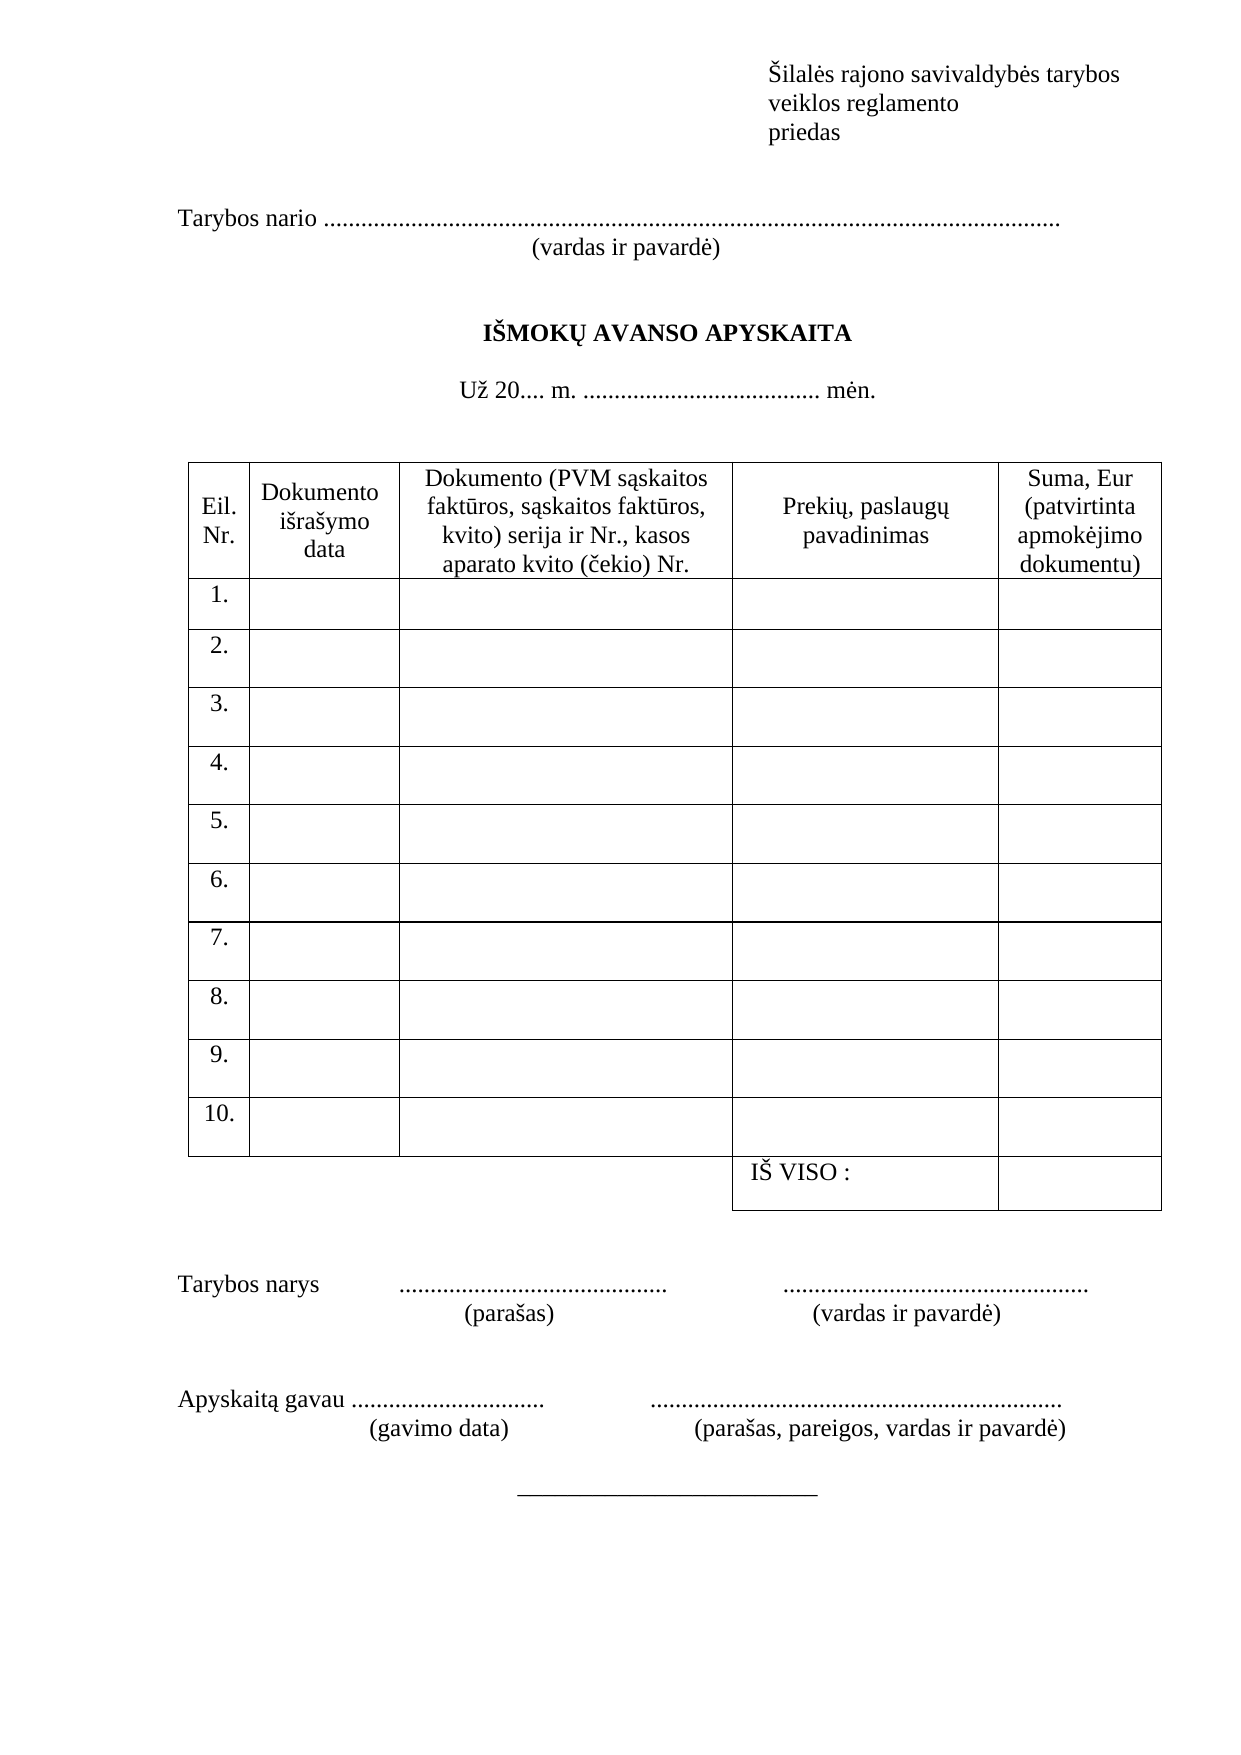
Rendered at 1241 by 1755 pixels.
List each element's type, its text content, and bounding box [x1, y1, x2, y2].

table_header Suma, Eur (patvirtinta apmokėjimo dokumentu) [999, 463, 1161, 578]
table_cell [999, 630, 1161, 687]
text (gavimo data) (parašas, pareigos, vardas ir pavardė) [177, 1413, 1158, 1441]
table_cell 10. [189, 1098, 249, 1156]
table_cell [733, 688, 998, 746]
table_cell [189, 1157, 732, 1210]
table_cell 9. [189, 1040, 249, 1097]
text (vardas ir pavardė) [177, 232, 1158, 260]
table_cell 8. [189, 981, 249, 1038]
table_cell [250, 805, 399, 863]
table_cell [400, 747, 732, 804]
table_cell [400, 1040, 732, 1097]
table_cell [250, 1040, 399, 1097]
table_cell [733, 923, 998, 980]
table_cell 1. [189, 579, 249, 629]
table_cell [400, 981, 732, 1038]
table_cell [400, 579, 732, 629]
table_cell [400, 1098, 732, 1156]
table_cell [999, 1157, 1161, 1210]
table_cell 7. [189, 923, 249, 980]
table_cell [999, 579, 1161, 629]
table_cell [250, 747, 399, 804]
text ________________________ [177, 1470, 1158, 1499]
text Už 20.... m. ...................................... mėn. [177, 375, 1158, 404]
table_header Dokumento (PVM sąskaitos faktūros, sąskaitos faktūros, kvito) serija ir Nr., kasos aparato kvito (čekio) Nr. [400, 463, 732, 578]
table_cell [999, 981, 1161, 1038]
table_header Prekių, paslaugų pavadinimas [733, 463, 998, 578]
table_cell 4. [189, 747, 249, 804]
table_cell [400, 630, 732, 687]
table_cell [250, 579, 399, 629]
table_cell [999, 1098, 1161, 1156]
table_cell [400, 688, 732, 746]
table_header Eil. Nr. [189, 463, 249, 578]
table_cell IŠ VISO : [733, 1157, 998, 1210]
text Tarybos nario ...................................................................................................................... [177, 203, 1158, 232]
text (parašas) (vardas ir pavardė) [177, 1298, 1158, 1326]
text Šilalės rajono savivaldybės tarybos [768, 59, 1158, 88]
table_cell [999, 747, 1161, 804]
table_cell [400, 864, 732, 921]
table_cell [999, 805, 1161, 863]
table_cell [733, 747, 998, 804]
text Tarybos narys ........................................... ................................................. [177, 1269, 1158, 1298]
table_cell [999, 688, 1161, 746]
table_cell [999, 923, 1161, 980]
text Apyskaitą gavau ............................... .................................................................. [177, 1384, 1158, 1413]
table_cell [250, 981, 399, 1038]
table_cell [250, 923, 399, 980]
table_cell [250, 864, 399, 921]
table_cell 5. [189, 805, 249, 863]
table_cell [250, 688, 399, 746]
table_cell [999, 864, 1161, 921]
table_cell [250, 630, 399, 687]
table_cell [733, 981, 998, 1038]
text veiklos reglamento [768, 88, 1158, 117]
table_cell 3. [189, 688, 249, 746]
table_cell 2. [189, 630, 249, 687]
table_cell [733, 1098, 998, 1156]
table_cell [733, 579, 998, 629]
table_header Dokumento išrašymo data [250, 463, 399, 578]
table_cell [400, 805, 732, 863]
text IŠMOKŲ AVANSO APYSKAITA [177, 318, 1158, 347]
text priedas [768, 117, 1158, 145]
table_cell [733, 805, 998, 863]
table_cell [733, 864, 998, 921]
table_cell [733, 630, 998, 687]
table_cell [400, 923, 732, 980]
table_cell [999, 1040, 1161, 1097]
table_cell [250, 1098, 399, 1156]
table_cell [733, 1040, 998, 1097]
table_cell 6. [189, 864, 249, 921]
